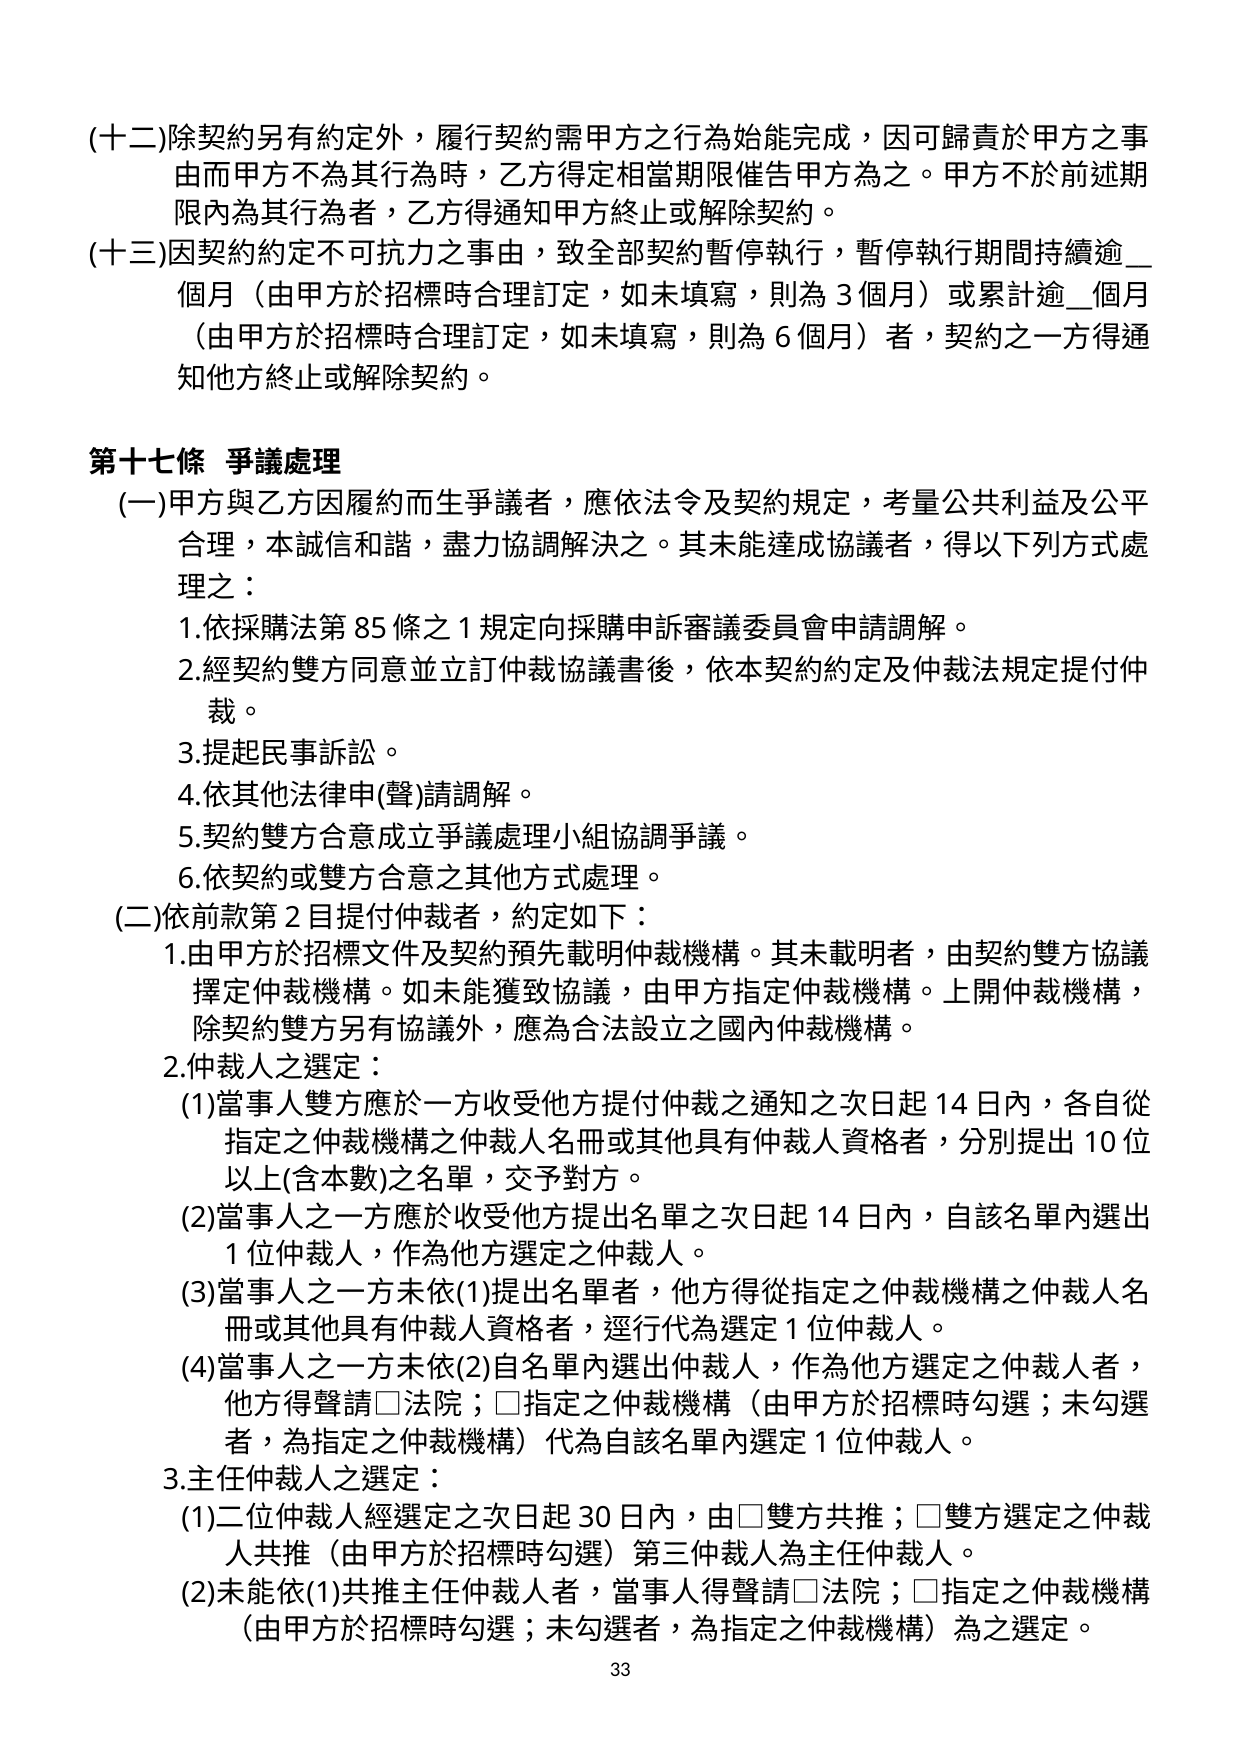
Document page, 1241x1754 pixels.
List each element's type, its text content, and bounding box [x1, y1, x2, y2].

text 2.仲裁人之選定： [162, 1047, 1152, 1085]
text (2)未能依(1)共推主任仲裁人者，當事人得聲請□法院；□指定之仲裁機構（由甲方於招標時勾選；未勾選者，為指定之仲裁機構）為之選定。 [181, 1572, 1152, 1647]
text 2.經契約雙方同意並立訂仲裁協議書後，依本契約約定及仲裁法規定提付仲裁。 [177, 647, 1149, 731]
text (4)當事人之一方未依(2)自名單內選出仲裁人，作為他方選定之仲裁人者，他方得聲請□法院；□指定之仲裁機構（由甲方於招標時勾選；未勾選者，為指定之仲裁機構）代為自該名單內選定1位仲裁人。 [181, 1347, 1152, 1460]
text 第十七條 爭議處理 [89, 439, 1152, 481]
text (十二)除契約另有約定外，履行契約需甲方之行為始能完成，因可歸責於甲方之事由而甲方不為其行為時，乙方得定相當期限催告甲方為之。甲方不於前述期限內為其行為者，乙方得通知甲方終止或解除契約。 [89, 118, 1152, 231]
text 6.依契約或雙方合意之其他方式處理。 [177, 856, 1149, 897]
text (2)當事人之一方應於收受他方提出名單之次日起14日內，自該名單內選出1位仲裁人，作為他方選定之仲裁人。 [181, 1197, 1152, 1272]
text 1.依採購法第85條之1規定向採購申訴審議委員會申請調解。 [177, 606, 1149, 647]
text (3)當事人之一方未依(1)提出名單者，他方得從指定之仲裁機構之仲裁人名冊或其他具有仲裁人資格者，逕行代為選定1位仲裁人。 [181, 1272, 1152, 1347]
text (十三)因契約約定不可抗力之事由，致全部契約暫停執行，暫停執行期間持續逾__個月（由甲方於招標時合理訂定，如未填寫，則為3個月）或累計逾__個月（由甲方於招標時合理訂定，如未填寫，則為6個月）者，契約之一方得通知他方終止或解除契約。 [89, 231, 1152, 397]
text 5.契約雙方合意成立爭議處理小組協調爭議。 [177, 814, 1149, 856]
text 3.提起民事訴訟。 [177, 731, 1149, 772]
text (一)甲方與乙方因履約而生爭議者，應依法令及契約規定，考量公共利益及公平合理，本誠信和諧，盡力協調解決之。其未能達成協議者，得以下列方式處理之： [118, 481, 1152, 606]
text (1)當事人雙方應於一方收受他方提付仲裁之通知之次日起14日內，各自從指定之仲裁機構之仲裁人名冊或其他具有仲裁人資格者，分別提出10位以上(含本數)之名單，交予對方。 [181, 1085, 1152, 1197]
text 4.依其他法律申(聲)請調解。 [177, 772, 1149, 814]
text 3.主任仲裁人之選定： [162, 1460, 1152, 1497]
text (二)依前款第2目提付仲裁者，約定如下： [107, 897, 1152, 935]
text (1)二位仲裁人經選定之次日起30日內，由□雙方共推；□雙方選定之仲裁人共推（由甲方於招標時勾選）第三仲裁人為主任仲裁人。 [181, 1497, 1152, 1572]
text 1.由甲方於招標文件及契約預先載明仲裁機構。其未載明者，由契約雙方協議擇定仲裁機構。如未能獲致協議，由甲方指定仲裁機構。上開仲裁機構，除契約雙方另有協議外，應為合法設立之國內仲裁機構。 [162, 935, 1152, 1047]
